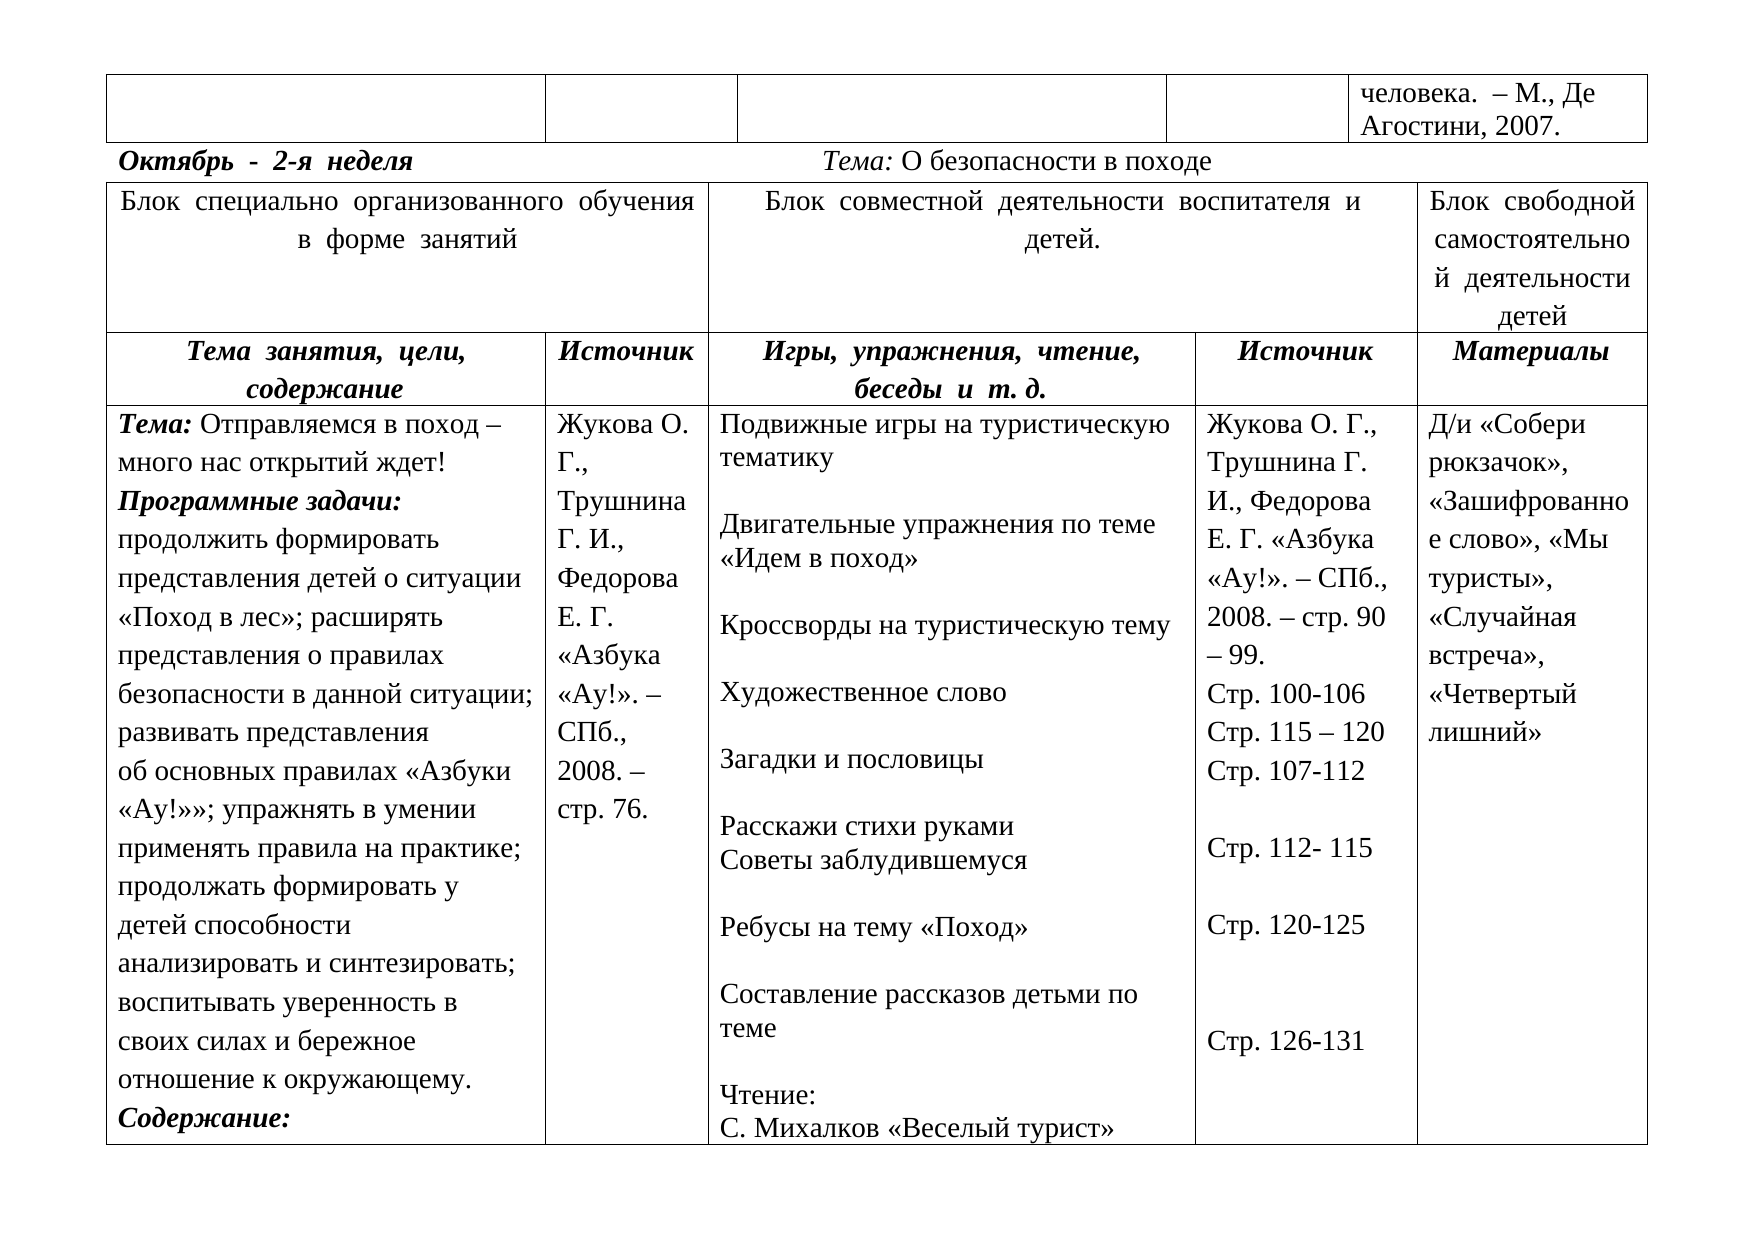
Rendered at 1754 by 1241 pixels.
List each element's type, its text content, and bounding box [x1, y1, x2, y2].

table_cell Источник [546, 333, 708, 405]
table_header Блок свободной самостоятельной деятельности детей [1418, 183, 1647, 332]
table_cell Игры, упражнения, чтение, беседы и т. д. [709, 333, 1195, 405]
table_cell Жукова О. Г., Трушнина Г. И., Федорова Е. Г. «Азбука «Ау!». – СПб., 2008. – стр. 90 – 99. Стр. 100-106 Стр. 115 – 120 Стр. 107-112 Стр. 112- 115 Стр. 120-125 Стр. 126-131 [1196, 406, 1417, 1144]
text Октябрь - 2-я неделя Тема: О безопасности в походе [118, 143, 1636, 177]
table_cell Источник [1196, 333, 1417, 405]
table_cell Жукова О. Г., Трушнина Г. И., Федорова Е. Г. «Азбука «Ау!». – СПб., 2008. – стр. 76. [546, 406, 708, 1144]
table_cell Тема занятия, цели, содержание [107, 333, 545, 405]
table_cell [738, 75, 1166, 142]
table_cell человека. – М., Де Агостини, 2007. [1349, 75, 1647, 142]
table_cell Материалы [1418, 333, 1647, 405]
table_cell Д/и «Собери рюкзачок», «Зашифрованное слово», «Мы туристы», «Случайная встреча», «Четвертый лишний» [1418, 406, 1647, 1144]
table_header Блок специально организованного обучения в форме занятий [107, 183, 708, 332]
table_cell [1167, 75, 1348, 142]
table_cell [546, 75, 737, 142]
table_cell [107, 75, 545, 142]
table_header Блок совместной деятельности воспитателя и детей. [709, 183, 1417, 332]
table_cell Подвижные игры на туристическую тематику Двигательные упражнения по теме «Идем в поход» Кроссворды на туристическую тему Художественное слово Загадки и пословицы Расскажи стихи руками Советы заблудившемуся Ребусы на тему «Поход» Составление рассказов детьми по теме Чтение: С. Михалков «Веселый турист» [709, 406, 1195, 1144]
table_cell Тема: Отправляемся в поход – много нас открытий ждет! Программные задачи: продолжить формировать представления детей о ситуации «Поход в лес»; расширять представления о правилах безопасности в данной ситуации; развивать представления об основных правилах «Азбуки «Ау!»»; упражнять в умении применять правила на практике; продолжать формировать у детей способности анализировать и синтезировать; воспитывать уверенность в своих силах и бережное отношение к окружающему. Содержание: [107, 406, 545, 1144]
